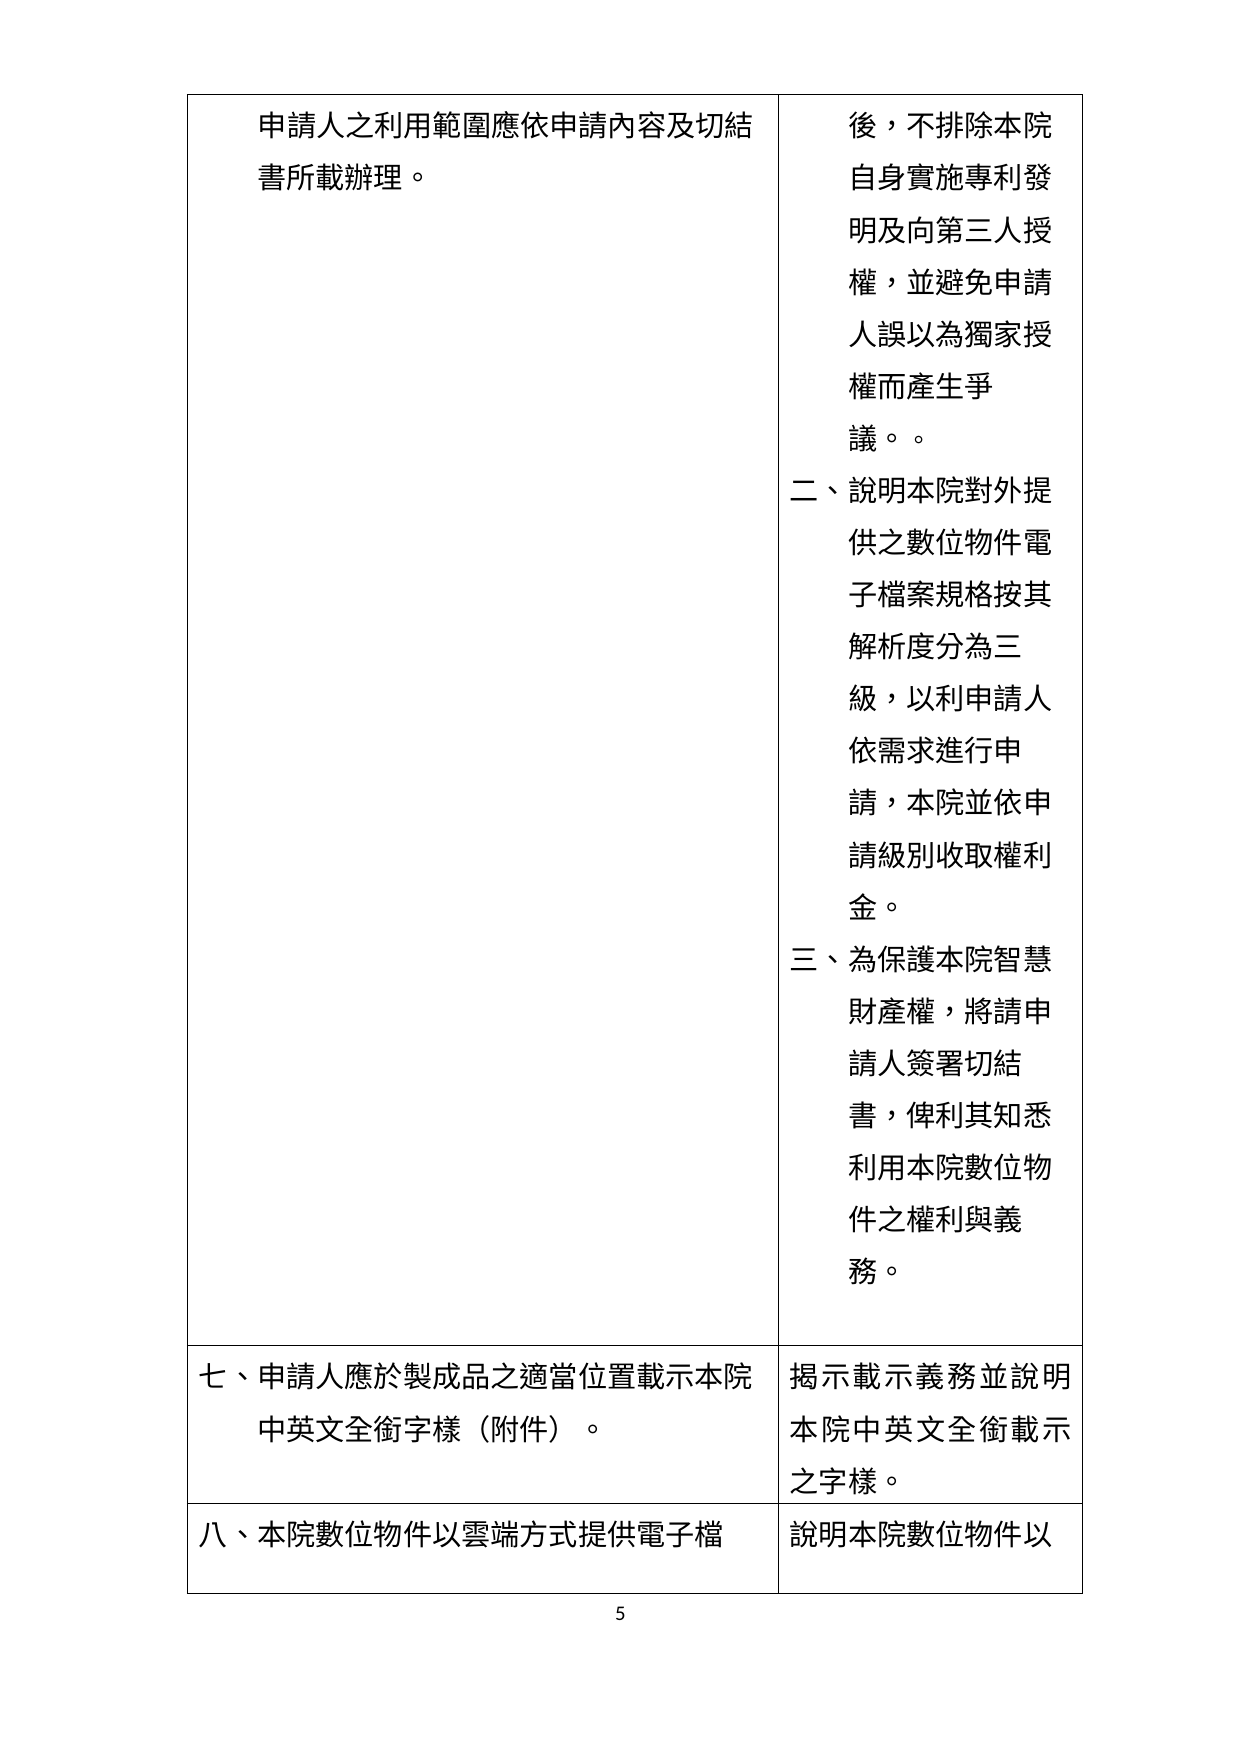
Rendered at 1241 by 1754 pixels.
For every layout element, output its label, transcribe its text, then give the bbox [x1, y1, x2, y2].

table_cell 申請人之利用範圍應依申請內容及切結書所載辦理。 [188, 95, 778, 1345]
table_cell 八、本院數位物件以雲端方式提供電子檔 [188, 1504, 778, 1593]
table_cell 揭示載示義務並說明本院中英文全銜載示之字樣。 [779, 1346, 1082, 1502]
table_cell 後，不排除本院自身實施專利發明及向第三人授權，並避免申請人誤以為獨家授權而產生爭議。。 二、說明本院對外提供之數位物件電子檔案規格按其解析度分為三級，以利申請人依需求進行申請，本院並依申請級別收取權利金。 三、為保護本院智慧財產權，將請申請人簽署切結書，俾利其知悉利用本院數位物件之權利與義務。 [779, 95, 1082, 1345]
table_cell 七、申請人應於製成品之適當位置載示本院中英文全銜字樣（附件）。 [188, 1346, 778, 1502]
table_cell 說明本院數位物件以 [779, 1504, 1082, 1593]
